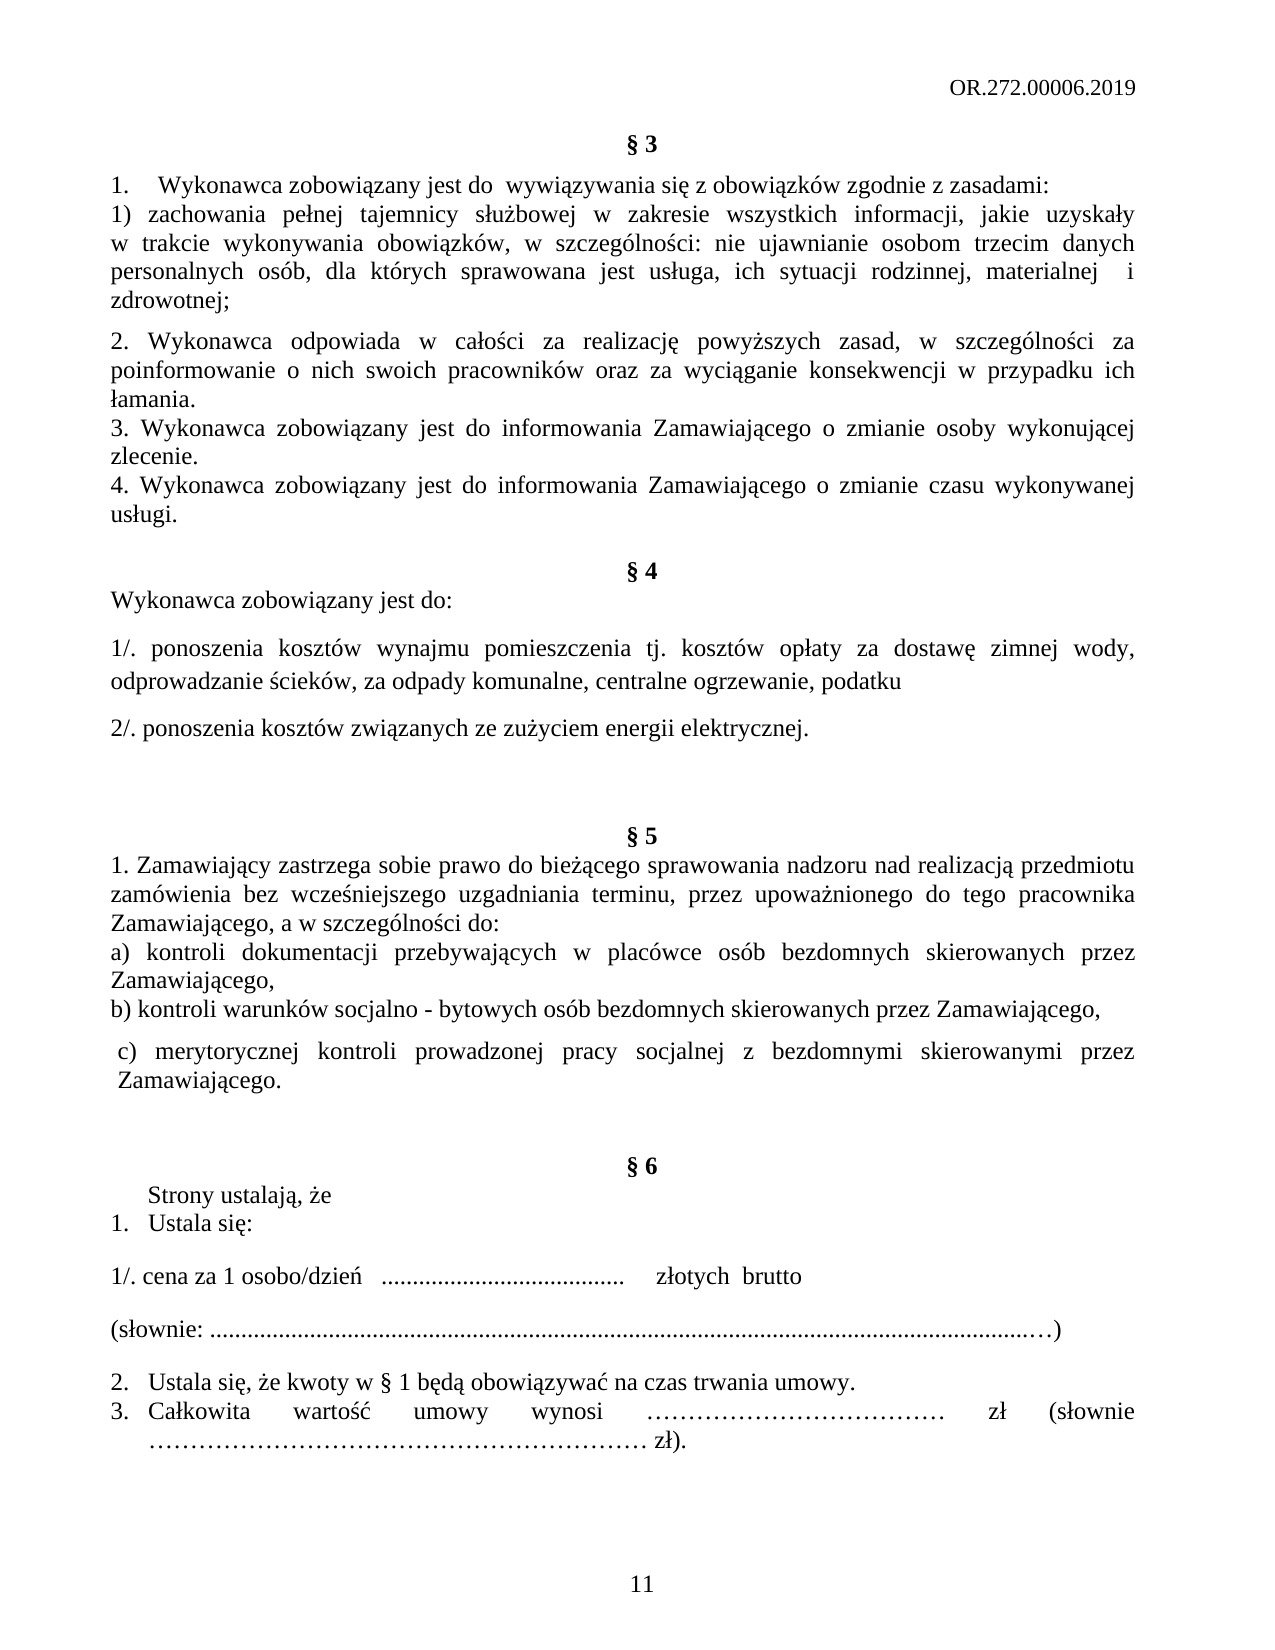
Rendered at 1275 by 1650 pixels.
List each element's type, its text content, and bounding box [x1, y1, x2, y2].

text § 3 [147, 129, 1136, 158]
list Całkowita wartość umowy wynosi ……………………………… zł (słownie …………………………………………………… zł). [110, 1396, 1136, 1453]
text § 6 [147, 1151, 1136, 1180]
text a) kontroli dokumentacji przebywających w placówce osób bezdomnych skierowanych przez Zamawiającego, [110, 937, 1136, 994]
text 1. Zamawiający zastrzega sobie prawo do bieżącego sprawowania nadzoru nad realizacją przedmiotu zamówienia bez wcześniejszego uzgadniania terminu, przez upoważnionego do tego pracownika Zamawiającego, a w szczególności do: [110, 850, 1136, 936]
list Ustala się: [110, 1208, 1136, 1237]
text 1) zachowania pełnej tajemnicy służbowej w zakresie wszystkich informacji, jakie uzyskały w trakcie wykonywania obowiązków, w szczególności: nie ujawnianie osobom trzecim danych personalnych osób, dla których sprawowana jest usługa, ich sytuacji rodzinnej, materialnej i zdrowotnej; [110, 199, 1136, 314]
text 1/. ponoszenia kosztów wynajmu pomieszczenia tj. kosztów opłaty za dostawę zimnej wody, odprowadzanie ścieków, za odpady komunalne, centralne ogrzewanie, podatku [110, 633, 1136, 694]
text b) kontroli warunków socjalno - bytowych osób bezdomnych skierowanych przez Zamawiającego, [110, 994, 1136, 1023]
text 3. Wykonawca zobowiązany jest do informowania Zamawiającego o zmianie osoby wykonującej zlecenie. [110, 413, 1136, 470]
text 1/. cena za 1 osobo/dzień ....................................... złotych brutto [110, 1261, 1136, 1290]
text Strony ustalają, że [147, 1180, 1136, 1208]
text c) merytorycznej kontroli prowadzonej pracy socjalnej z bezdomnymi skierowanymi przez Zamawiającego. [117, 1036, 1136, 1093]
list Wykonawca zobowiązany jest do wywiązywania się z obowiązków zgodnie z zasadami: [110, 170, 1136, 199]
list Ustala się, że kwoty w § 1 będą obowiązywać na czas trwania umowy. [110, 1367, 1136, 1396]
text 2. Wykonawca odpowiada w całości za realizację powyższych zasad, w szczególności za poinformowanie o nich swoich pracowników oraz za wyciąganie konsekwencji w przypadku ich łamania. [110, 326, 1136, 413]
text 2/. ponoszenia kosztów związanych ze zużyciem energii elektrycznej. [110, 713, 1136, 742]
text (słownie: ...................................................................................................................................…) [110, 1314, 1136, 1343]
text 4. Wykonawca zobowiązany jest do informowania Zamawiającego o zmianie czasu wykonywanej usługi. [110, 470, 1136, 528]
text § 4 [147, 556, 1136, 585]
text § 5 [147, 821, 1136, 850]
text Wykonawca zobowiązany jest do: [110, 585, 1136, 614]
